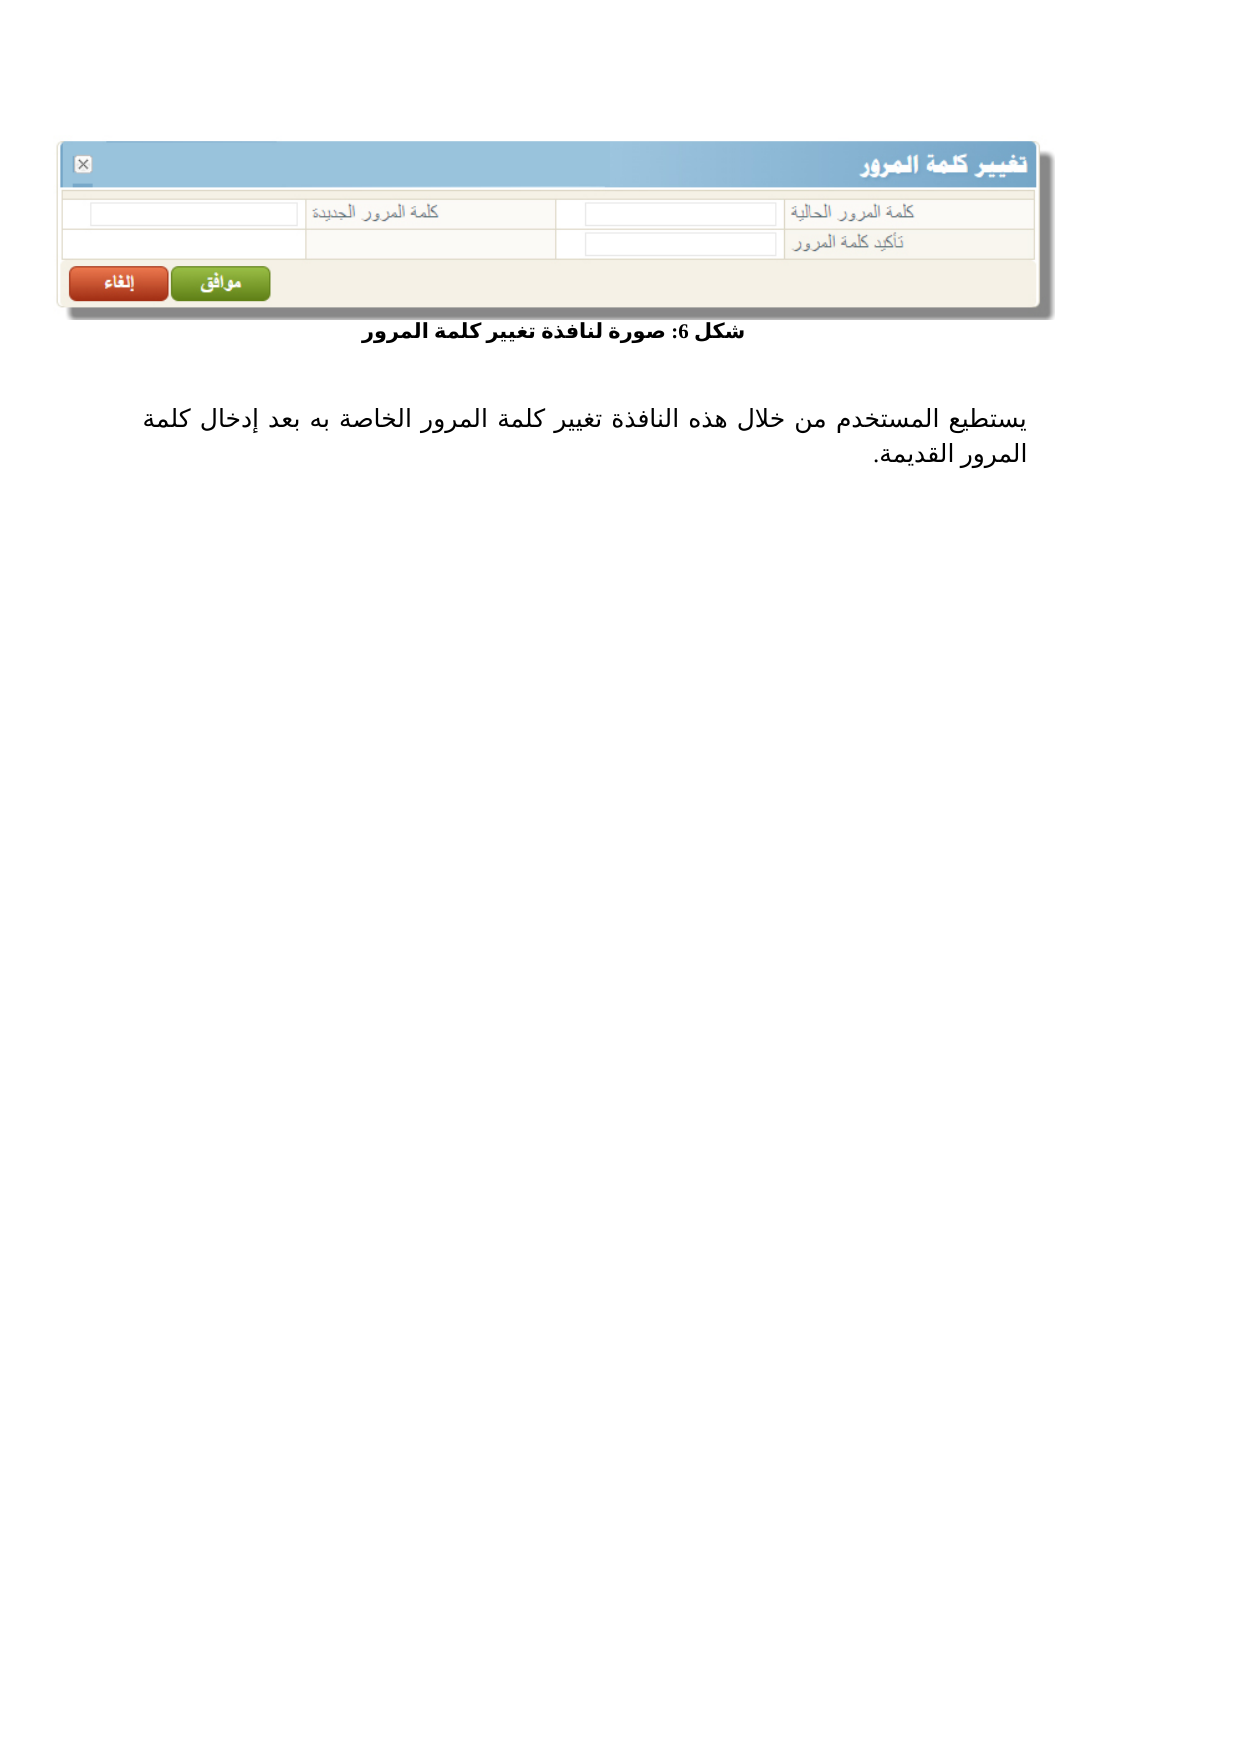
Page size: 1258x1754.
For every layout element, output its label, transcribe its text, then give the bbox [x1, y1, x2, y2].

picture [53, 135, 1055, 320]
text شكل 6: صورة لنافذة تغيير كلمة المرور [43, 145, 1063, 343]
text يستطيع المستخدم من خلال هذه النافذة تغيير كلمة المرور الخاصة به بعد إدخال كلمة المرور القديمة. [142, 397, 1028, 468]
